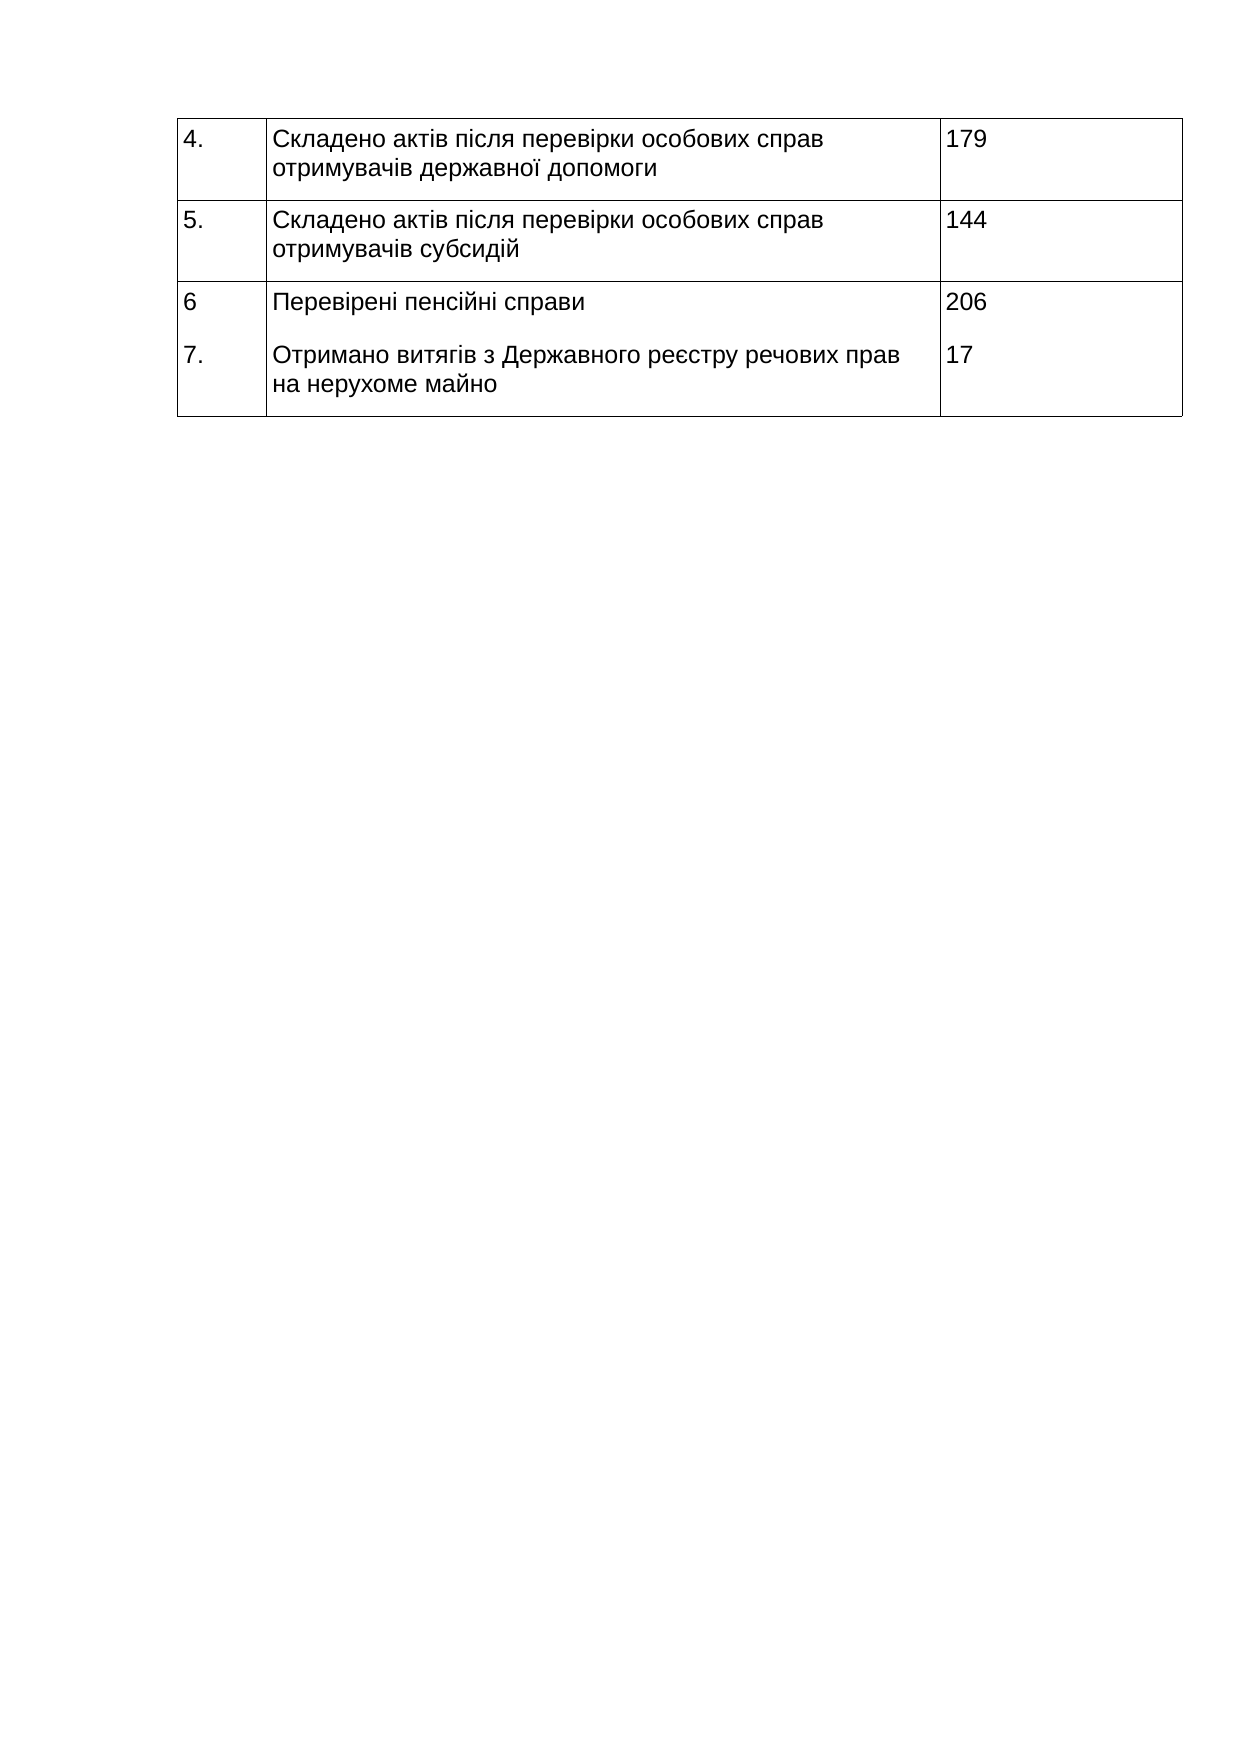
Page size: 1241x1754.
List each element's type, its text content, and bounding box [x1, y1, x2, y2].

table_header 179 [941, 119, 1182, 200]
table_cell Складено актів після перевірки особових справ отримувачів субсидій [267, 201, 940, 281]
table_header 4. [178, 119, 266, 200]
table_cell 144 [941, 201, 1182, 281]
table_header Складено актів після перевірки особових справ отримувачів державної допомоги [267, 119, 940, 200]
table_cell Отримано витягів з Державного реєстру речових прав на нерухоме майно [267, 334, 940, 416]
table_cell 17 [941, 334, 1182, 416]
table_cell 5. [178, 201, 266, 281]
table_cell 7. [178, 334, 266, 416]
table_header 206 [941, 282, 1182, 334]
table_header 6 [178, 282, 266, 334]
table_header Перевірені пенсійні справи [267, 282, 940, 334]
